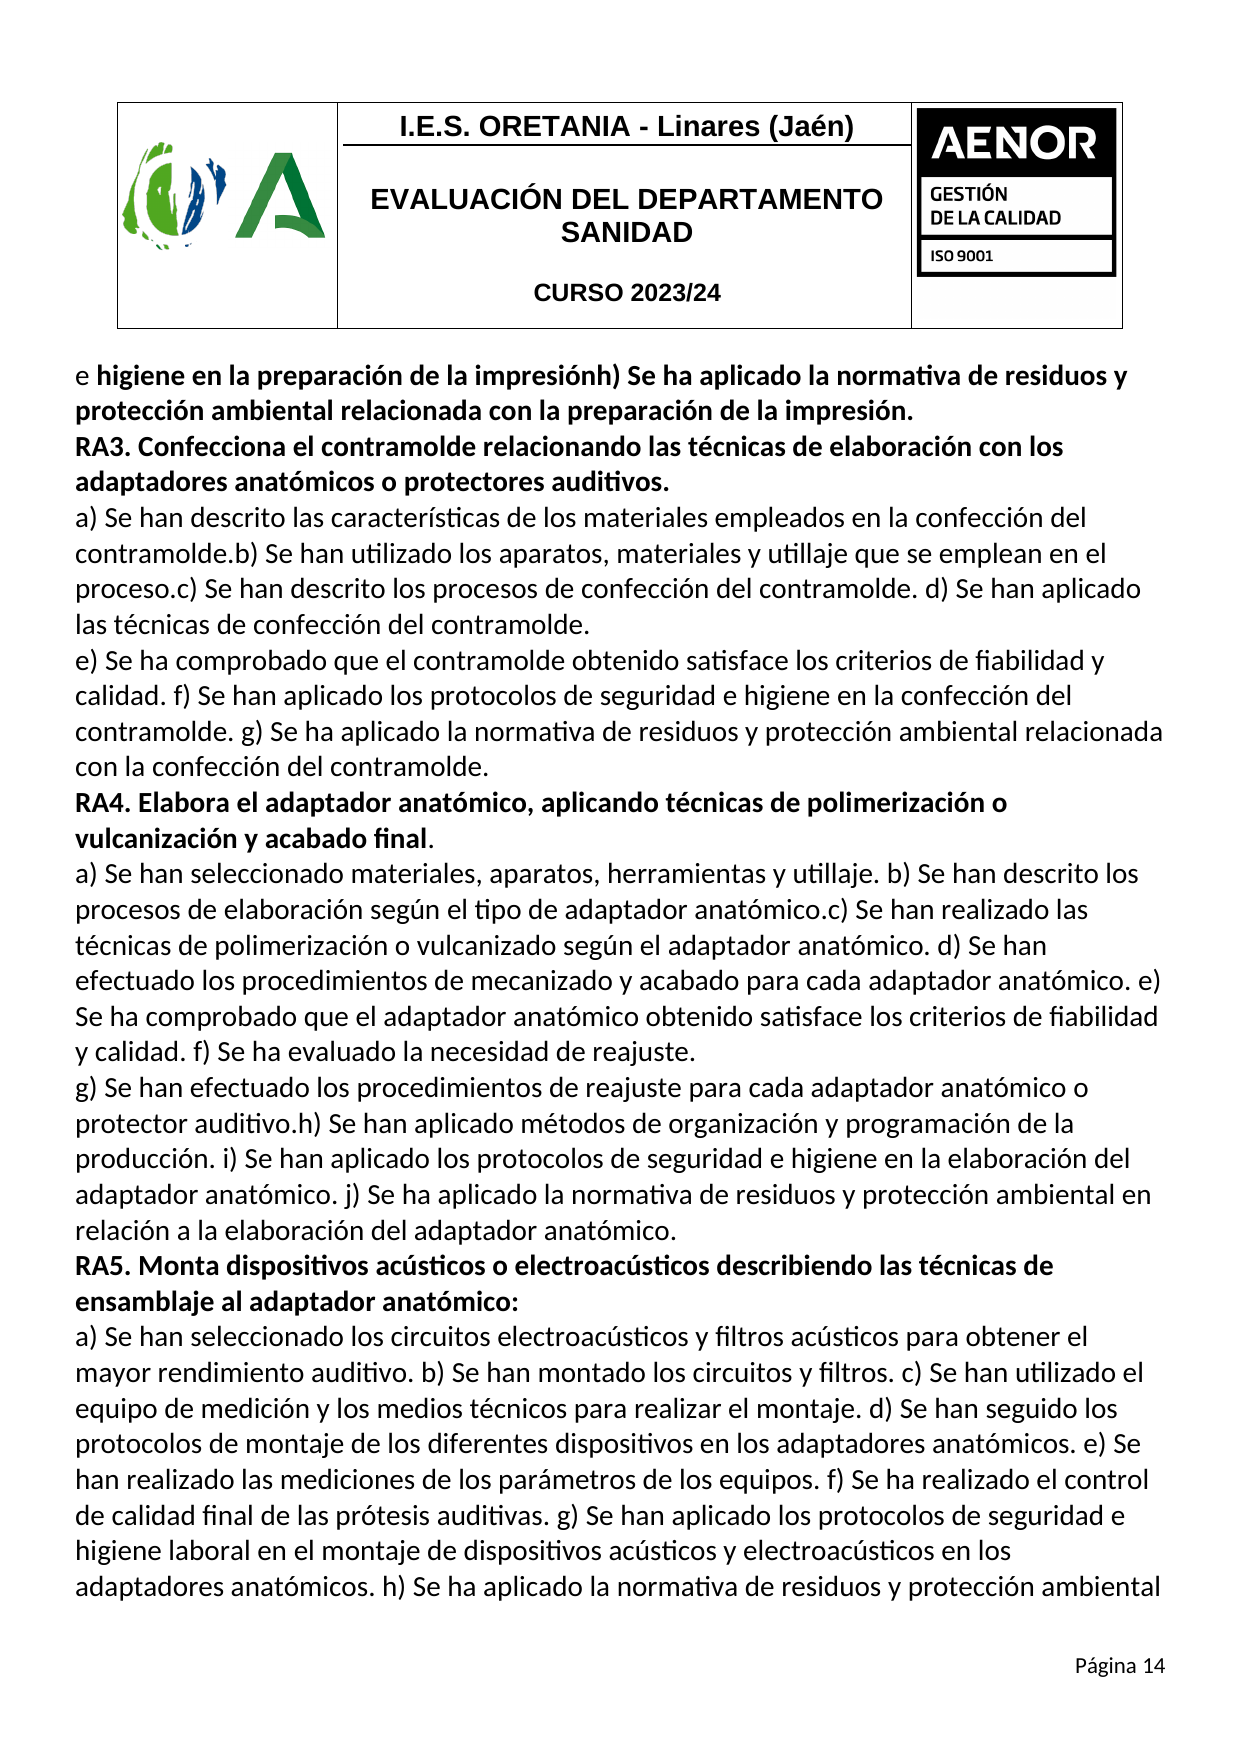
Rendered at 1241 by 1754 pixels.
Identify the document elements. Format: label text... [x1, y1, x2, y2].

text RA5. Monta dispositivos acústicos o electroacústicos describiendo las técnicas de ensamblaje al adaptador anatómico: [75, 1247, 1165, 1318]
text a) Se han seleccionado materiales, aparatos, herramientas y utillaje. b) Se han descrito los procesos de elaboración según el tipo de adaptador anatómico.c) Se han realizado las técnicas de polimerización o vulcanizado según el adaptador anatómico. d) Se han efectuado los procedimientos de mecanizado y acabado para cada adaptador anatómico. e) Se ha comprobado que el adaptador anatómico obtenido satisface los criterios de fiabilidad y calidad. f) Se ha evaluado la necesidad de reajuste. [75, 855, 1165, 1069]
text a) Se han descrito las características de los materiales empleados en la confección del contramolde.b) Se han utilizado los aparatos, materiales y utillaje que se emplean en el proceso.c) Se han descrito los procesos de confección del contramolde. d) Se han aplicado las técnicas de confección del contramolde. [75, 499, 1165, 642]
text RA4. Elabora el adaptador anatómico, aplicando técnicas de polimerización o vulcanización y acabado final. [75, 784, 1165, 855]
text a) Se han seleccionado los circuitos electroacústicos y filtros acústicos para obtener el mayor rendimiento auditivo. b) Se han montado los circuitos y filtros. c) Se han utilizado el equipo de medición y los medios técnicos para realizar el montaje. d) Se han seguido los protocolos de montaje de los diferentes dispositivos en los adaptadores anatómicos. e) Se han realizado las mediciones de los parámetros de los equipos. f) Se ha realizado el control de calidad final de las prótesis auditivas. g) Se han aplicado los protocolos de seguridad e higiene laboral en el montaje de dispositivos acústicos y electroacústicos en los adaptadores anatómicos. h) Se ha aplicado la normativa de residuos y protección ambiental [75, 1318, 1165, 1603]
text e higiene en la preparación de la impresiónh) Se ha aplicado la normativa de residuos y protección ambiental relacionada con la preparación de la impresión. [75, 357, 1165, 428]
text RA3. Confecciona el contramolde relacionando las técnicas de elaboración con los adaptadores anatómicos o protectores auditivos. [75, 428, 1165, 499]
text g) Se han efectuado los procedimientos de reajuste para cada adaptador anatómico o protector auditivo.h) Se han aplicado métodos de organización y programación de la producción. i) Se han aplicado los protocolos de seguridad e higiene en la elaboración del adaptador anatómico. j) Se ha aplicado la normativa de residuos y protección ambiental en relación a la elaboración del adaptador anatómico. [75, 1069, 1165, 1247]
text e) Se ha comprobado que el contramolde obtenido satisface los criterios de fiabilidad y calidad. f) Se han aplicado los protocolos de seguridad e higiene en la confección del contramolde. g) Se ha aplicado la normativa de residuos y protección ambiental relacionada con la confección del contramolde. [75, 642, 1165, 784]
picture [120, 142, 333, 251]
